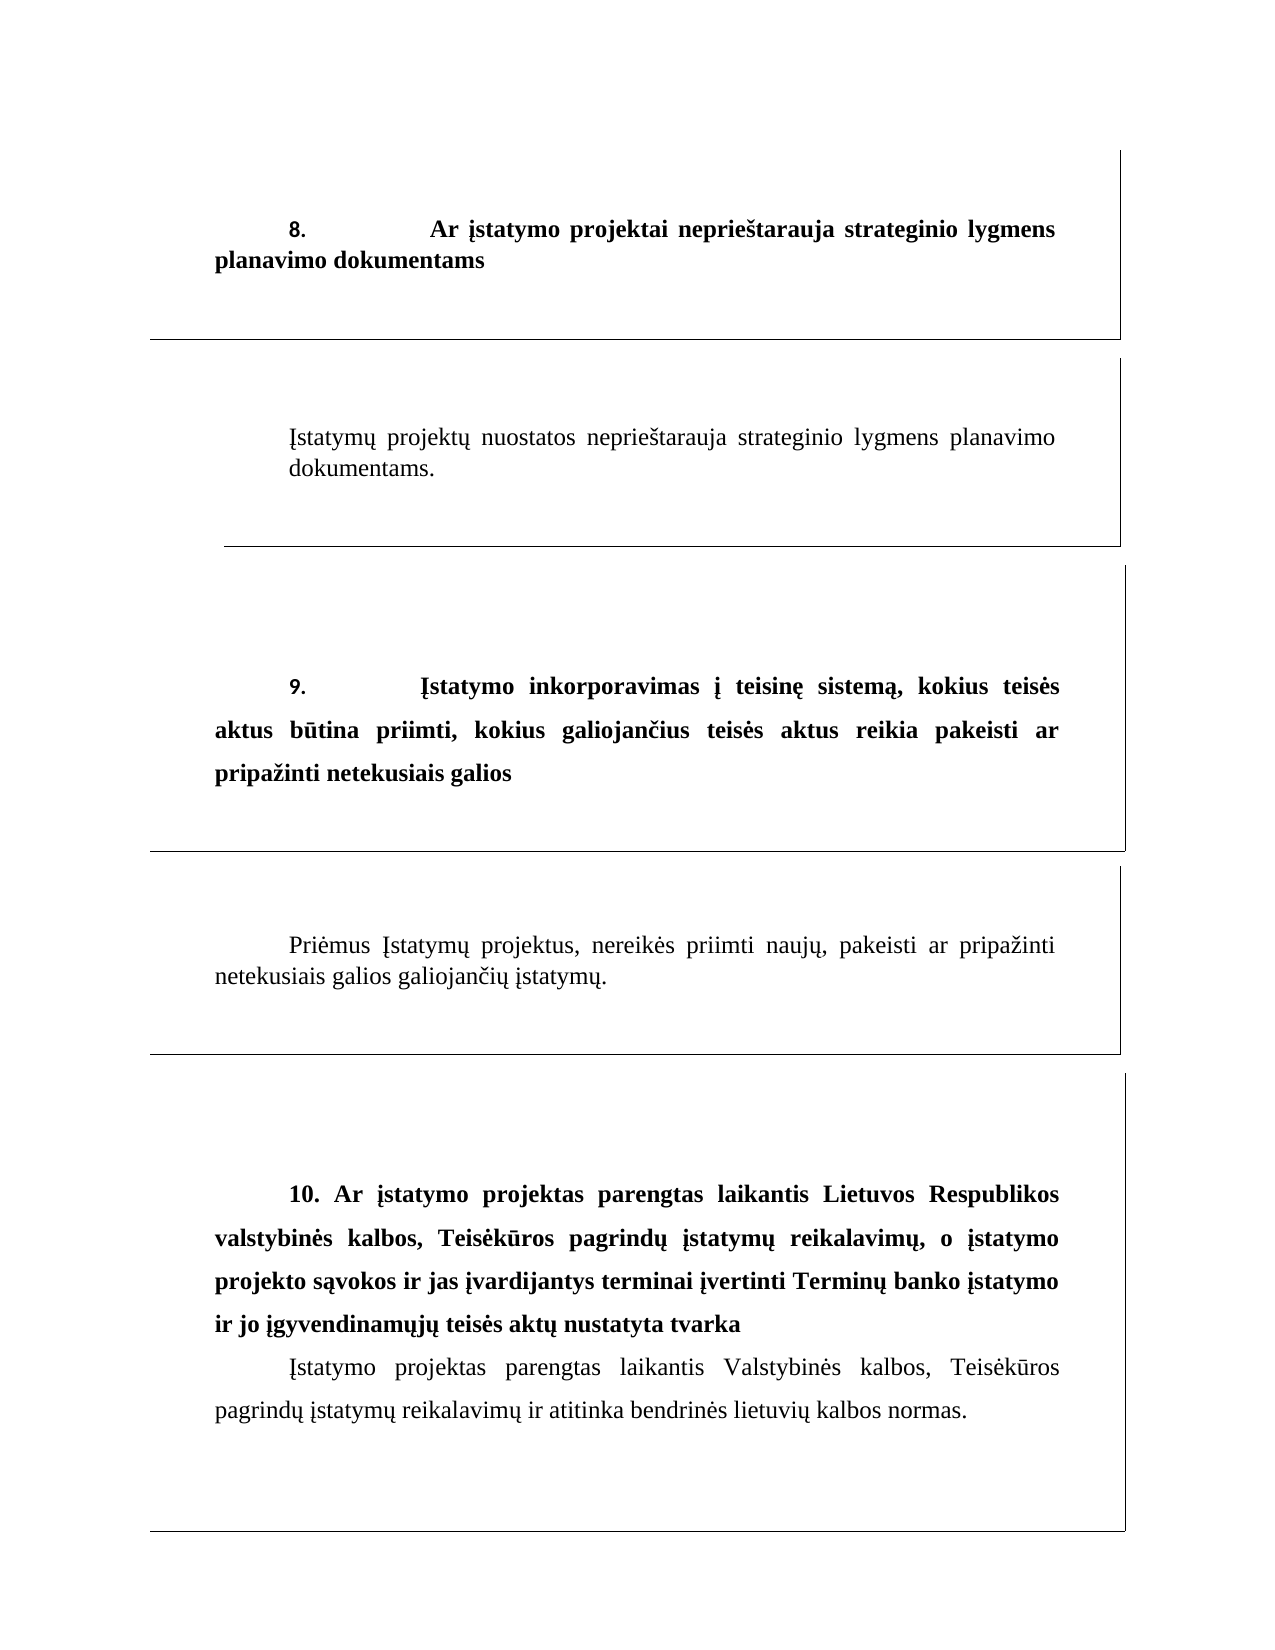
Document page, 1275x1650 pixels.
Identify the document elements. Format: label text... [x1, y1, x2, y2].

text 10. Ar įstatymo projektas parengtas laikantis Lietuvos Respublikos valstybinės kalbos, Teisėkūros pagrindų įstatymų reikalavimų, o įstatymo projekto sąvokos ir jas įvardijantys terminai įvertinti Terminų banko įstatymo ir jo įgyvendinamųjų teisės aktų nustatyta tvarka [150, 1115, 1125, 1287]
text Įstatymo projektas parengtas laikantis Valstybinės kalbos, Teisėkūros pagrindų įstatymų reikalavimų ir atitinka bendrinės lietuvių kalbos normas. [150, 1287, 1125, 1424]
list Įstatymų projektų nuostatos neprieštarauja strateginio lygmens planavimo dokumentams. [224, 358, 1120, 546]
list Ar įstatymo projektai neprieštarauja strateginio lygmens planavimo dokumentams [150, 150, 1120, 339]
list Įstatymo inkorporavimas į teisinę sistemą, kokius teisės aktus būtina priimti, kokius galiojančius teisės aktus reikia pakeisti ar pripažinti netekusiais galios [150, 607, 1125, 851]
list Priėmus Įstatymų projektus, nereikės priimti naujų, pakeisti ar pripažinti netekusiais galios galiojančių įstatymų. [150, 866, 1120, 1054]
